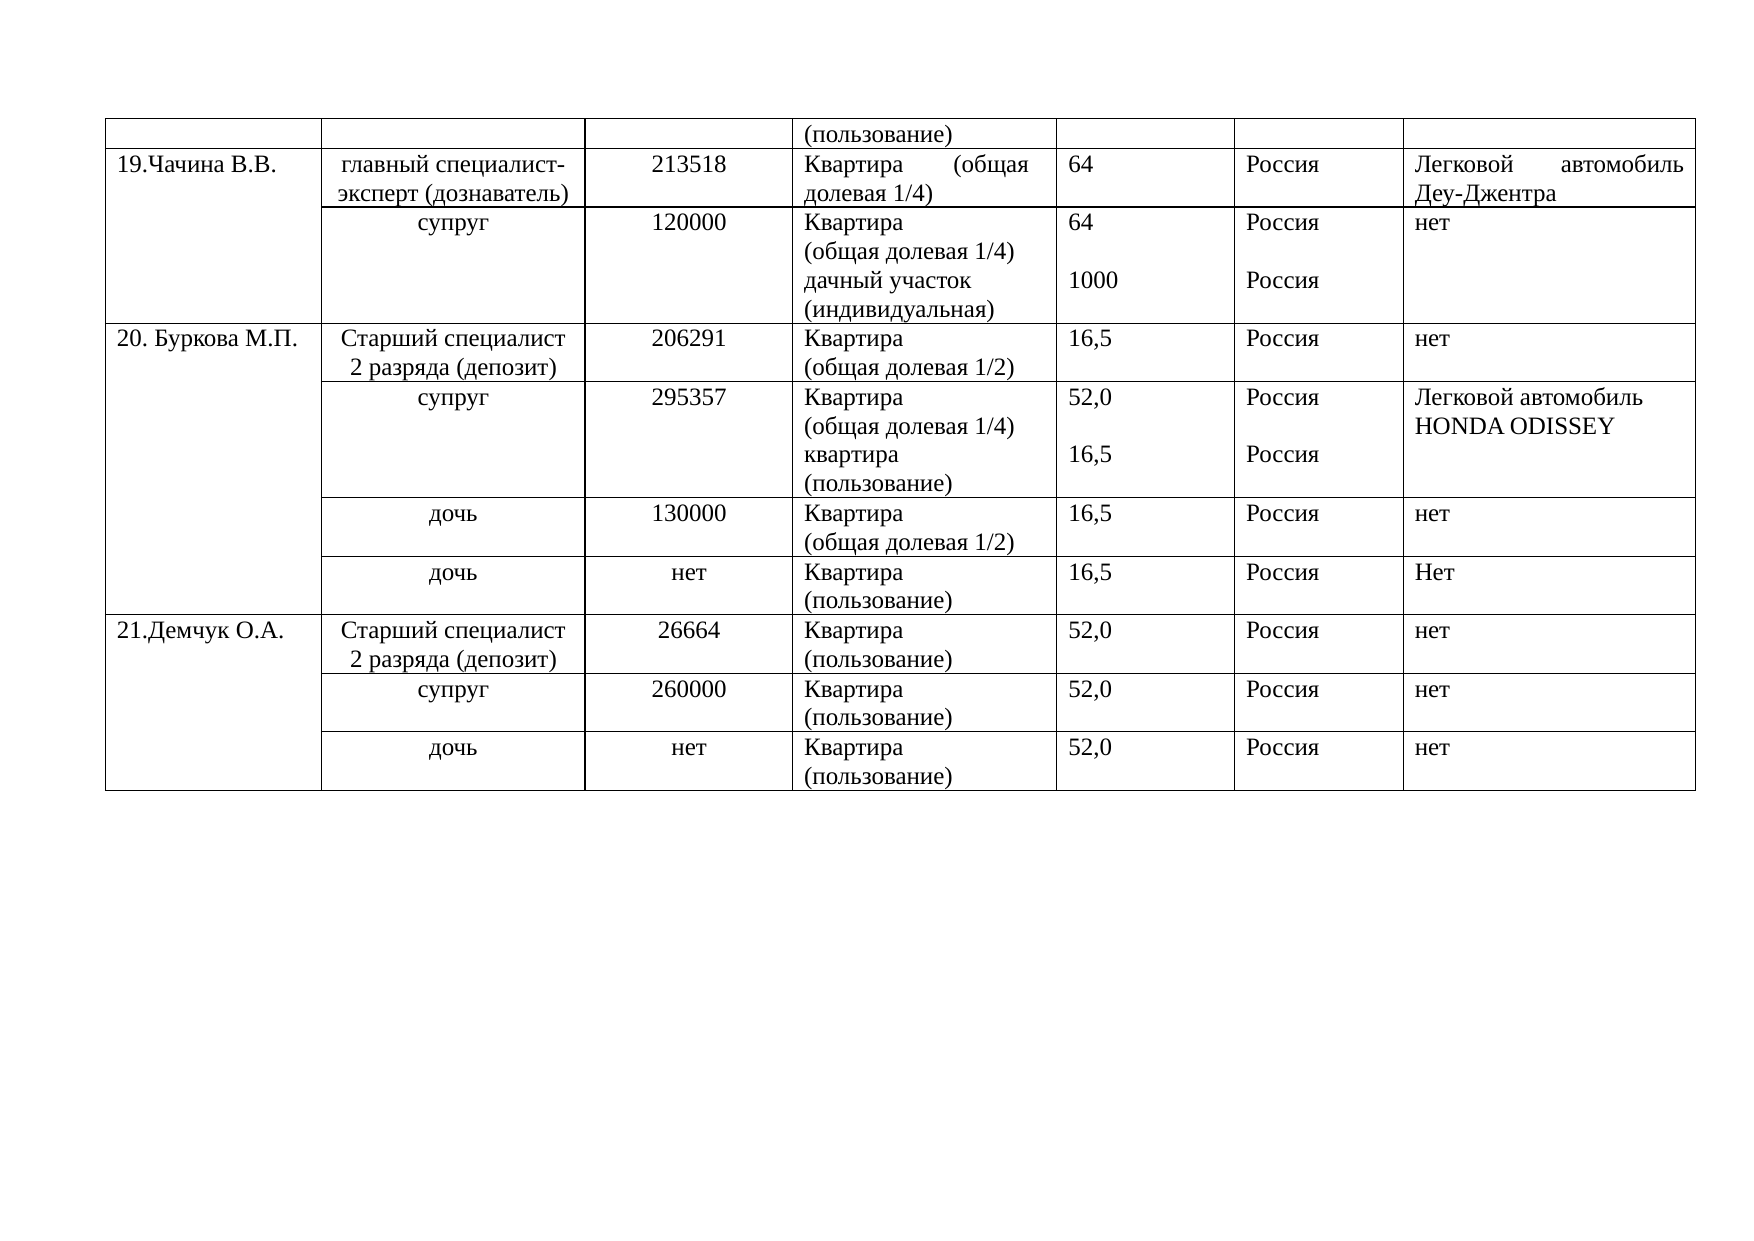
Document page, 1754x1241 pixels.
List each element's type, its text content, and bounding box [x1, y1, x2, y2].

table_cell нет [1404, 324, 1695, 381]
table_cell нет [1404, 615, 1695, 673]
table_cell Квартира (пользование) [793, 732, 1056, 790]
table_cell Нет [1404, 557, 1695, 614]
table_cell Россия [1235, 149, 1403, 206]
table_cell Россия [1235, 324, 1403, 381]
table_cell Россия [1235, 557, 1403, 614]
table_cell Россия Россия [1235, 382, 1403, 497]
table_cell 52,0 [1057, 674, 1234, 731]
table_cell 52,0 [1057, 732, 1234, 790]
table_cell 33,5 [1057, 119, 1234, 148]
table_cell Квартира (общая долевая 1/4) квартира (пользование) [793, 382, 1056, 497]
table_cell 206291 [586, 324, 792, 381]
table_cell 295357 [586, 382, 792, 497]
table_cell нет [1404, 732, 1695, 790]
table_cell [106, 119, 321, 148]
table_cell 16,5 [1057, 498, 1234, 556]
table_cell [1404, 119, 1695, 148]
table_cell 19.Чачина В.В. [106, 149, 321, 322]
table_cell Россия [1235, 615, 1403, 673]
table_cell супруг [322, 674, 584, 731]
table_cell 130000 [586, 498, 792, 556]
table_cell дочь [322, 732, 584, 790]
table_cell Россия Россия [1235, 208, 1403, 322]
table_cell супруг [322, 208, 584, 322]
table_cell 20. Буркова М.П. [106, 324, 321, 614]
table_cell нет [586, 557, 792, 614]
table_cell нет [1404, 498, 1695, 556]
table_cell Россия [1235, 732, 1403, 790]
table_cell 120000 [586, 208, 792, 322]
table_cell Старший специалист 2 разряда (депозит) [322, 615, 584, 673]
table_cell 260000 [586, 674, 792, 731]
table_cell 52,0 [1057, 615, 1234, 673]
table_cell 16,5 [1057, 324, 1234, 381]
table_cell 21.Демчук О.А. [106, 615, 321, 790]
table_cell Квартира (общая долевая 1/2) [793, 324, 1056, 381]
table_cell Квартира (общая долевая 1/2) [793, 498, 1056, 556]
table_cell главный специалист-эксперт (дознаватель) [322, 149, 584, 206]
table_cell 64 [1057, 149, 1234, 206]
table_cell Квартира (пользование) [793, 674, 1056, 731]
table_cell [1235, 119, 1403, 148]
table_cell нет [1404, 674, 1695, 731]
table_cell 64 1000 [1057, 208, 1234, 322]
table_cell нет [1404, 208, 1695, 322]
table_cell [322, 119, 584, 148]
table_cell Квартира (общая долевая 1/4) дачный участок (индивидуальная) [793, 208, 1056, 322]
table_cell Россия [1235, 498, 1403, 556]
table_cell Легковой автомобиль HONDA ODISSEY [1404, 382, 1695, 497]
table_cell 213518 [586, 149, 792, 206]
table_cell Старший специалист 2 разряда (депозит) [322, 324, 584, 381]
table_cell Россия [1235, 674, 1403, 731]
table_cell Квартира (общая долевая 1/4) [793, 149, 1056, 206]
table_cell 26664 [586, 615, 792, 673]
table_cell Квартира (пользование) [793, 557, 1056, 614]
table_cell супруг [322, 382, 584, 497]
table_cell 16,5 [1057, 557, 1234, 614]
table_cell (пользование) [793, 119, 1056, 148]
table_cell Легковой автомобиль Деу-Джентра [1404, 149, 1695, 206]
table_cell Квартира (пользование) [793, 615, 1056, 673]
table_cell 52,0 16,5 [1057, 382, 1234, 497]
table_cell нет [586, 732, 792, 790]
table_cell дочь [322, 557, 584, 614]
table_cell [586, 119, 792, 148]
table_cell дочь [322, 498, 584, 556]
